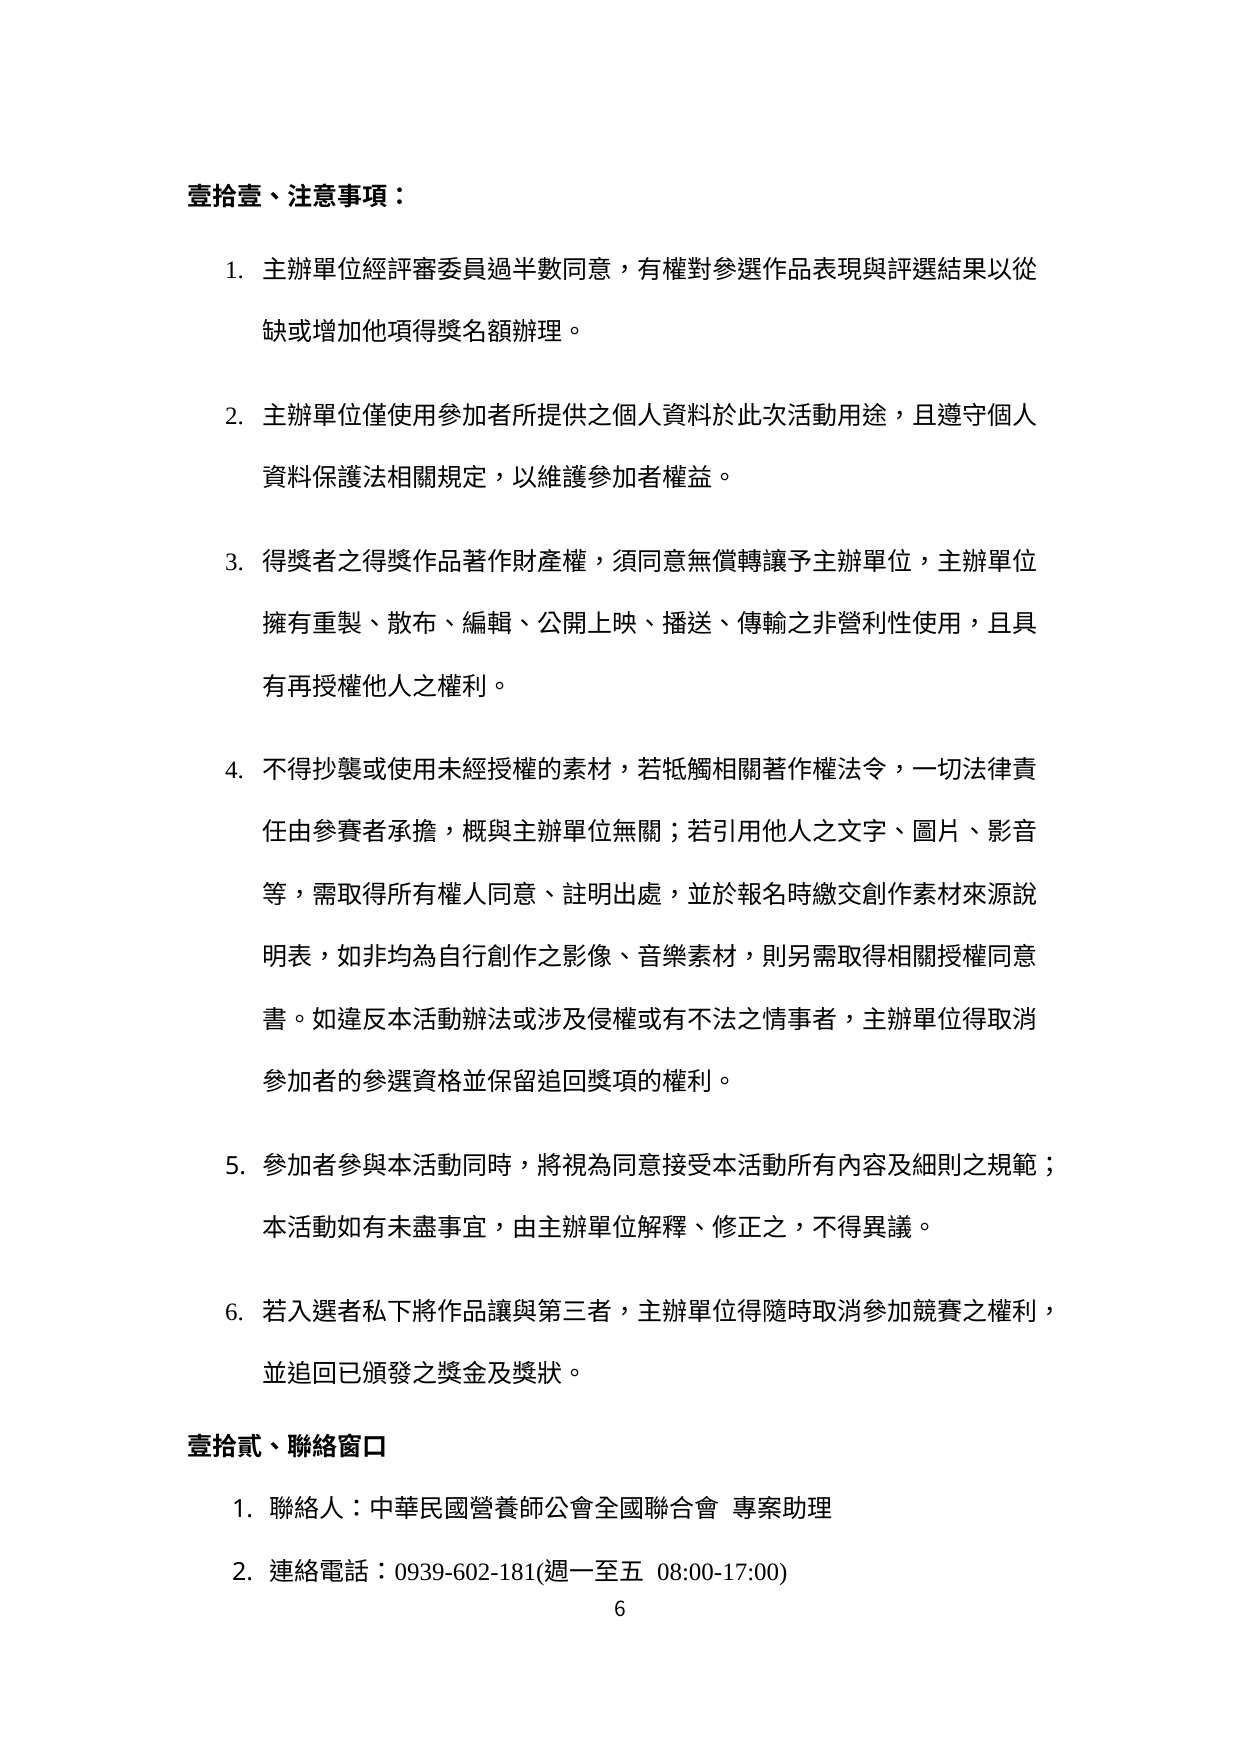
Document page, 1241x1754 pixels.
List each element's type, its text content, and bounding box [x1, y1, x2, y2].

list 得獎者之得獎作品著作財產權，須同意無償轉讓予主辦單位，主辦單位擁有重製、散布、編輯、公開上映、播送、傳輸之非營利性使用，且具有再授權他人之權利。 [225, 517, 1053, 705]
list 主辦單位僅使用參加者所提供之個人資料於此次活動用途，且遵守個人資料保護法相關規定，以維護參加者權益。 [225, 372, 1053, 497]
list 連絡電話：0939-602-181(週一至五 08:00-17:00) [232, 1528, 1053, 1590]
list 聯絡人：中華民國營養師公會全國聯合會 專案助理 [232, 1465, 1053, 1528]
list 主辦單位經評審委員過半數同意，有權對參選作品表現與評選結果以從缺或增加他項得獎名額辦理。 [225, 226, 1053, 351]
list 若入選者私下將作品讓與第三者，主辦單位得隨時取消參加競賽之權利，並追回已頒發之獎金及獎狀。 [225, 1267, 1053, 1392]
list 不得抄襲或使用未經授權的素材，若牴觸相關著作權法令，一切法律責任由參賽者承擔，概與主辦單位無關；若引用他人之文字、圖片、影音等，需取得所有權人同意、註明出處，並於報名時繳交創作素材來源說明表，如非均為自行創作之影像、音樂素材，則另需取得相關授權同意書。如違反本活動辦法或涉及侵權或有不法之情事者，主辦單位得取消參加者的參選資格並保留追回獎項的權利。 [225, 726, 1053, 1101]
text 壹拾壹、注意事項： [187, 153, 1053, 215]
text 壹拾貳、聯絡窗口 [187, 1403, 1053, 1465]
list 參加者參與本活動同時，將視為同意接受本活動所有內容及細則之規範；本活動如有未盡事宜，由主辦單位解釋、修正之，不得異議。 [225, 1122, 1053, 1247]
